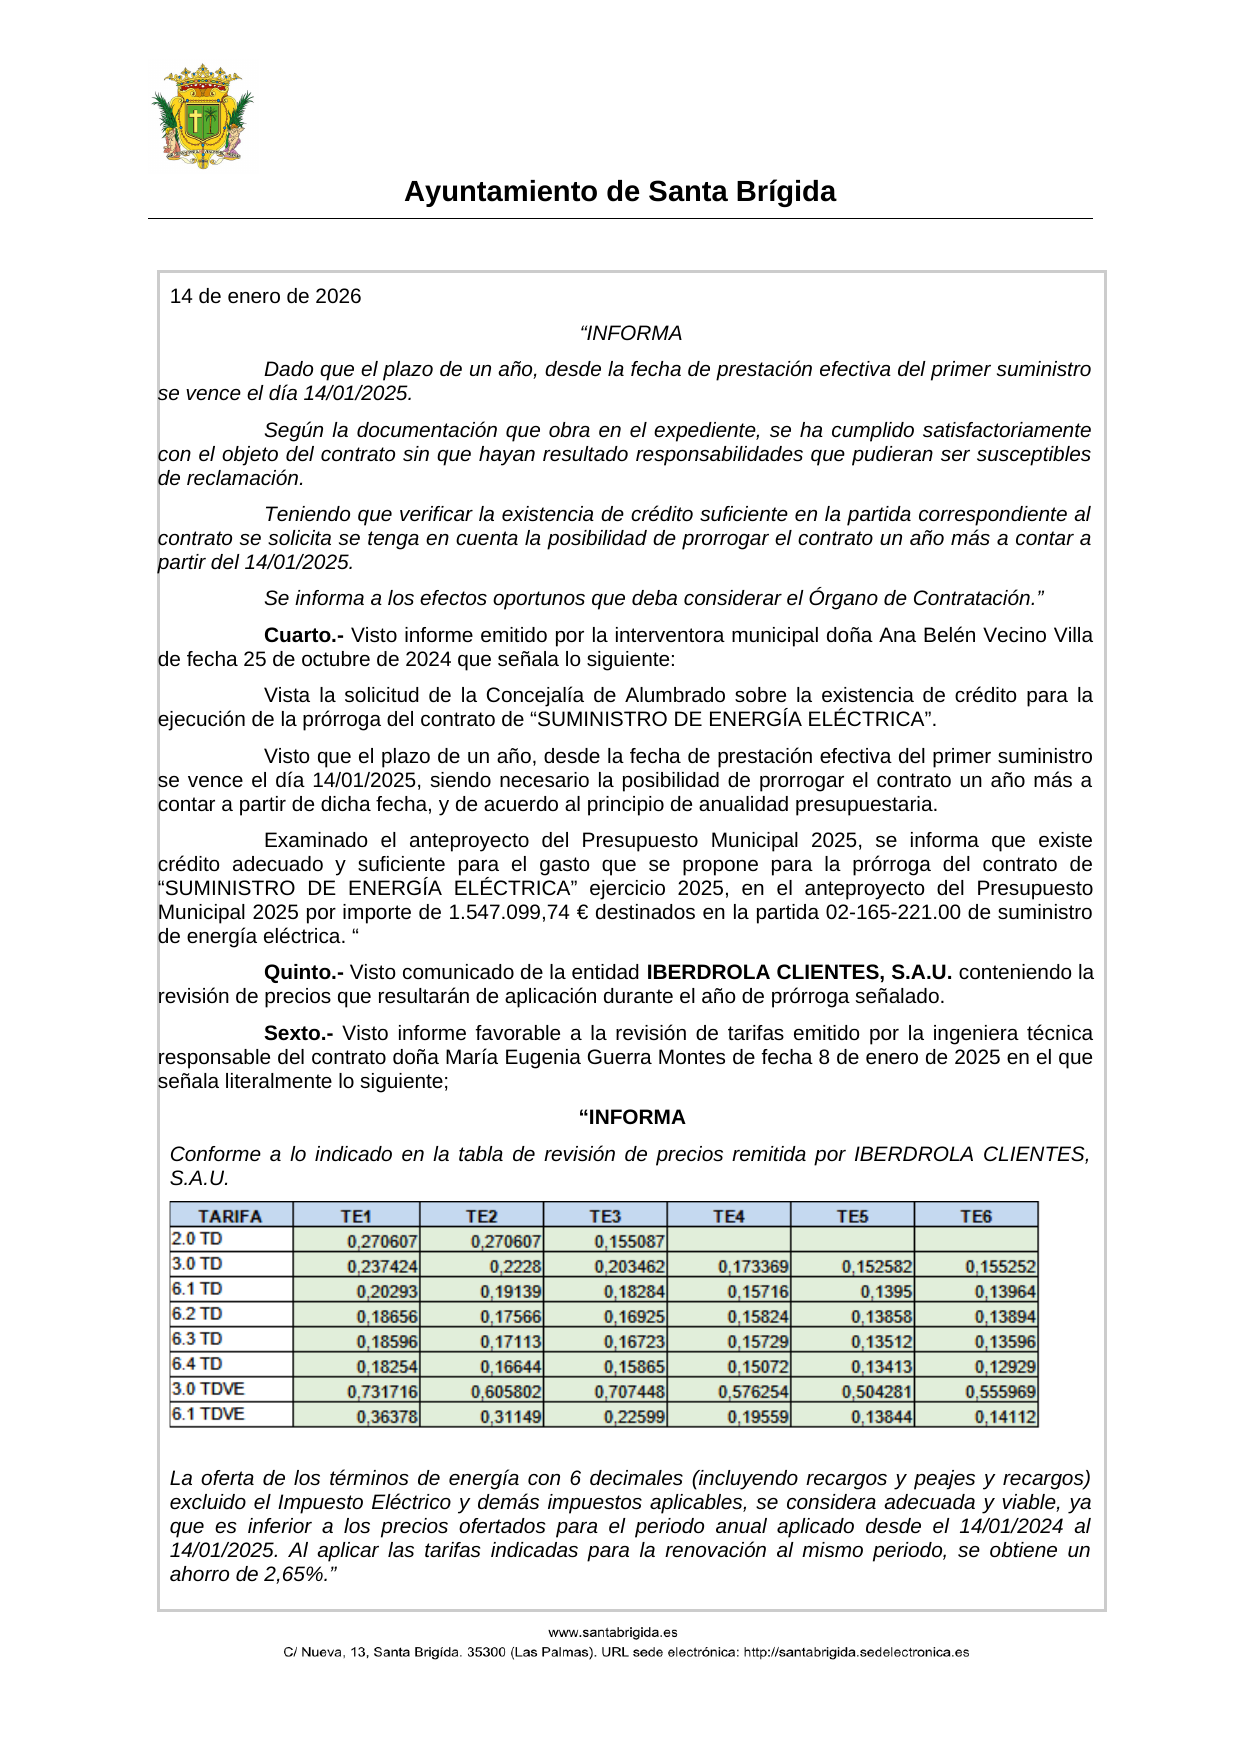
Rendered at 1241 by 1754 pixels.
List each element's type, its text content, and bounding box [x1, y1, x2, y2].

table_cell 14 de enero de 2026 “INFORMA Dado que el plazo de un año, desde la fecha de prestación efectiva del primer suministro se vence el día 14/01/2025. Según la documentación que obra en el expediente, se ha cumplido satisfactoriamente con el objeto del contrato sin que hayan resultado responsabilidades que pudieran ser susceptibles de reclamación. Teniendo que verificar la existencia de crédito suficiente en la partida correspondiente al contrato se solicita se tenga en cuenta la posibilidad de prorrogar el contrato un año más a contar a partir del 14/01/2025. Se informa a los efectos oportunos que deba considerar el Órgano de Contratación.” Cuarto.- Visto informe emitido por la interventora municipal doña Ana Belén Vecino Villa de fecha 25 de octubre de 2024 que señala lo siguiente: Vista la solicitud de la Concejalía de Alumbrado sobre la existencia de crédito para la ejecución de la prórroga del contrato de “SUMINISTRO DE ENERGÍA ELÉCTRICA”. Visto que el plazo de un año, desde la fecha de prestación efectiva del primer suministro se vence el día 14/01/2025, siendo necesario la posibilidad de prorrogar el contrato un año más a contar a partir de dicha fecha, y de acuerdo al principio de anualidad presupuestaria. Examinado el anteproyecto del Presupuesto Municipal 2025, se informa que existe crédito adecuado y suficiente para el gasto que se propone para la prórroga del contrato de “SUMINISTRO DE ENERGÍA ELÉCTRICA” ejercicio 2025, en el anteproyecto del Presupuesto Municipal 2025 por importe de 1.547.099,74 € destinados en la partida 02-165-221.00 de suministro de energía eléctrica. “ Quinto.- Visto comunicado de la entidad IBERDROLA CLIENTES, S.A.U. conteniendo la revisión de precios que resultarán de aplicación durante el año de prórroga señalado. Sexto.- Visto informe favorable a la revisión de tarifas emitido por la ingeniera técnica responsable del contrato doña María Eugenia Guerra Montes de fecha 8 de enero de 2025 en el que señala literalmente lo siguiente; “INFORMA Conforme a lo indicado en la tabla de revisión de precios remitida por IBERDROLA CLIENTES, S.A.U. La oferta de los términos de energía con 6 decimales (incluyendo recargos y peajes y recargos) excluido el Impuesto Eléctrico y demás impuestos aplicables, se considera adecuada y viable, ya que es inferior a los precios ofertados para el periodo anual aplicado desde el 14/01/2024 al 14/01/2025. Al aplicar las tarifas indicadas para la renovación al mismo periodo, se obtiene un ahorro de 2,65%.” [160, 273, 1104, 1609]
